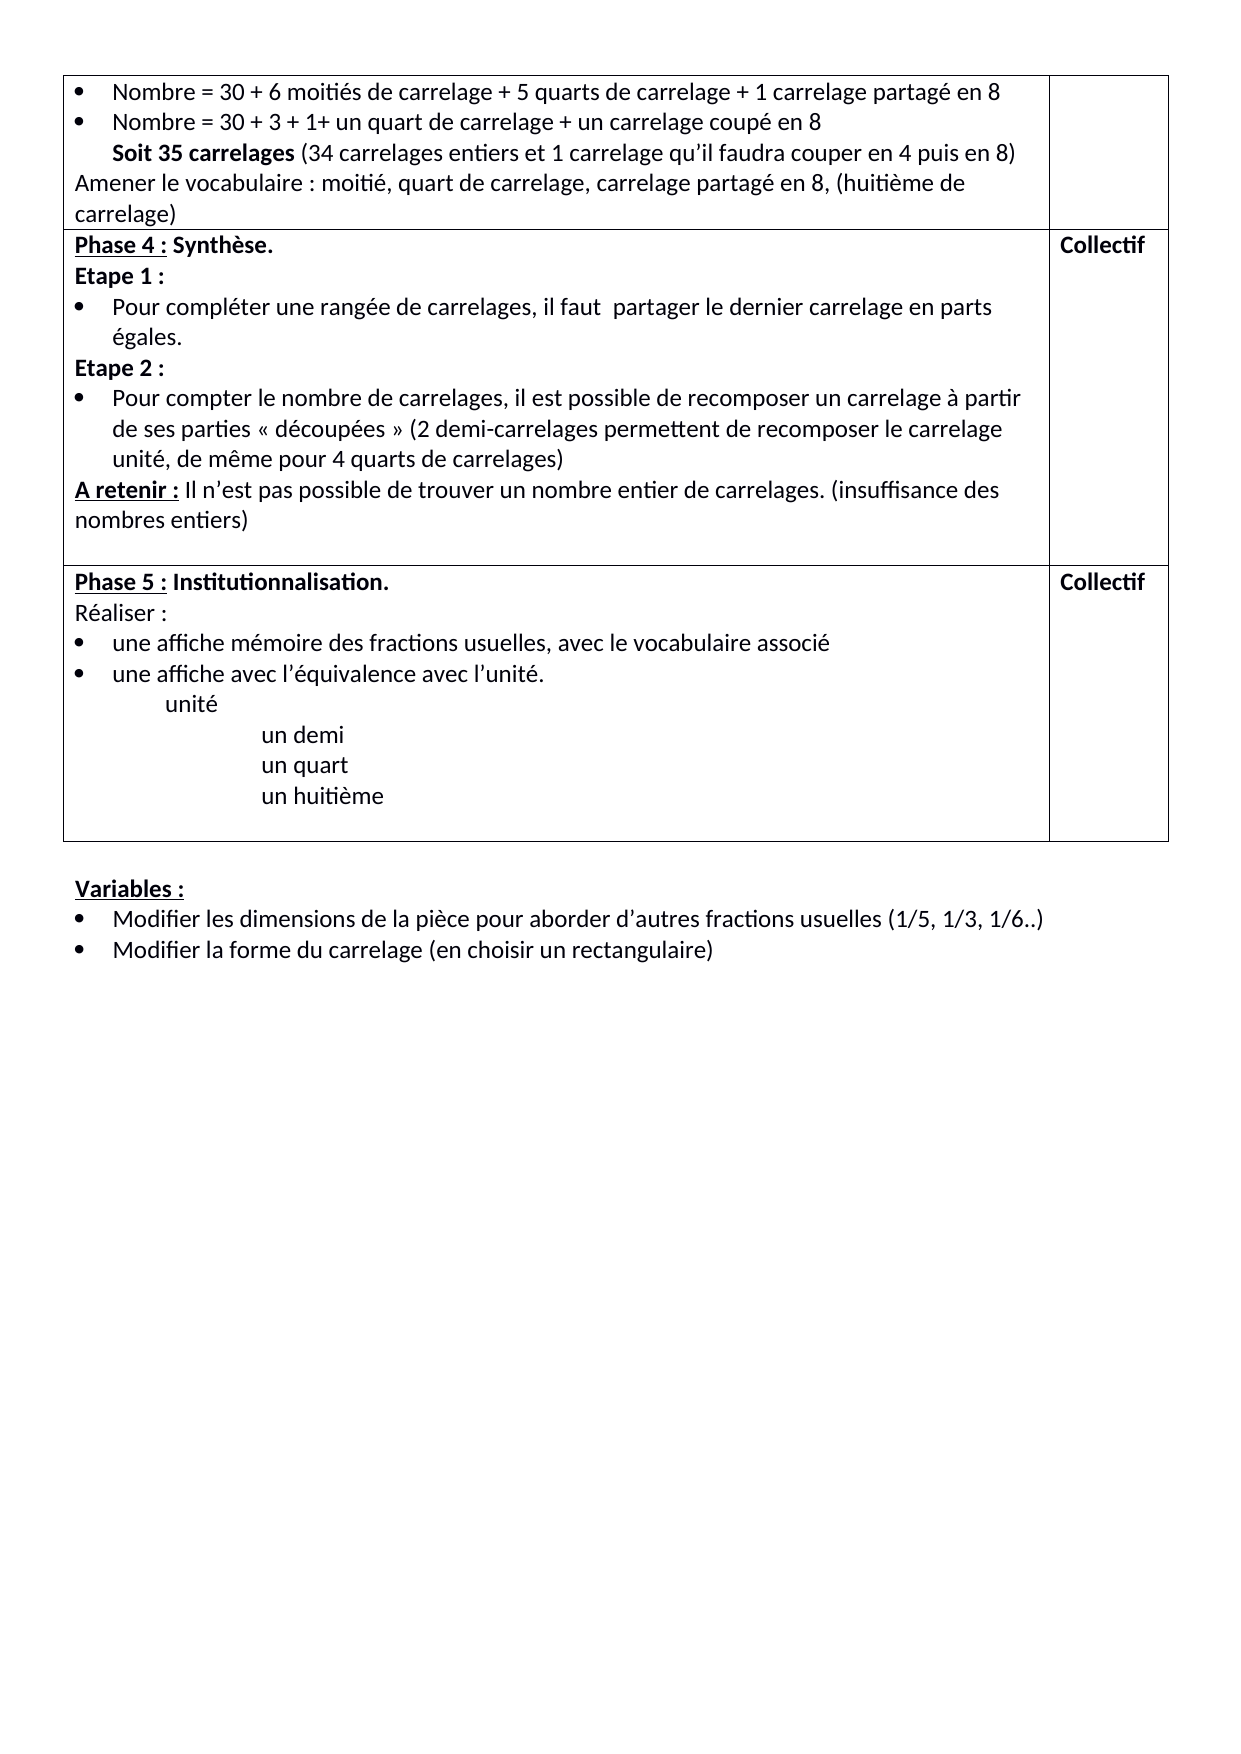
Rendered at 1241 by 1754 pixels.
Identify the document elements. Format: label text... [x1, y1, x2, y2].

table_cell Phase 4 : Synthèse. Etape 1 : Pour compléter une rangée de carrelages, il faut partager le dernier carrelage en parts égales. Etape 2 : Pour compter le nombre de carrelages, il est possible de recomposer un carrelage à partir de ses parties « découpées » (2 demi-carrelages permettent de recomposer le carrelage unité, de même pour 4 quarts de carrelages) A retenir : Il n’est pas possible de trouver un nombre entier de carrelages. (insuffisance des nombres entiers) [64, 230, 1049, 565]
table_cell Phase 5 : Institutionnalisation. Réaliser : une affiche mémoire des fractions usuelles, avec le vocabulaire associé une affiche avec l’équivalence avec l’unité. unité un demi un quart un huitième [64, 566, 1049, 841]
list Modifier la forme du carrelage (en choisir un rectangulaire) [75, 934, 1165, 964]
table_cell Phase 3 : Mise en commun. 1-Mise en commun des stratégies de pliages Faire comparer les pliages en 2, en 4, des pliages aléatoires. 2-Mise en commun des stratégies de calculs. Faire verbaliser des binômes ayant des réponses différentes. Organiser l’argumentation des élèves : Certains élèves peuvent avoir recomposé l’unité, d’autres non… Nombre = 30 + 6 moitiés de carrelage + 5 quarts de carrelage + 1 carrelage partagé en 8 Nombre = 30 + 3 + 1+ un quart de carrelage + un carrelage coupé en 8 Soit 35 carrelages (34 carrelages entiers et 1 carrelage qu’il faudra couper en 4 puis en 8) Amener le vocabulaire : moitié, quart de carrelage, carrelage partagé en 8, (huitième de carrelage) [64, 76, 1049, 229]
table_cell Collectif [1050, 230, 1168, 565]
table_cell [1050, 76, 1168, 229]
text Variables : [75, 873, 1165, 903]
table_cell Collectif [1050, 566, 1168, 841]
list Modifier les dimensions de la pièce pour aborder d’autres fractions usuelles (1/5, 1/3, 1/6..) [75, 903, 1165, 934]
